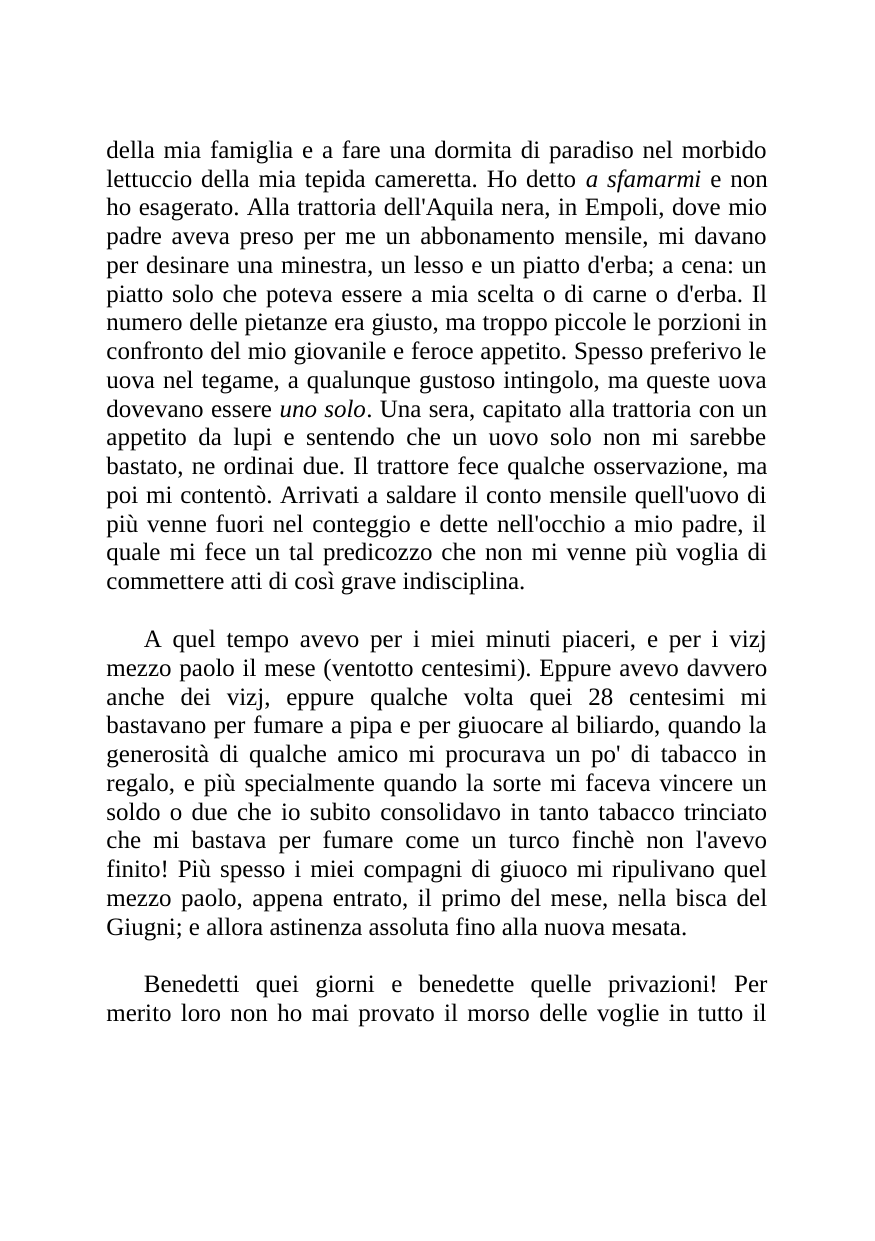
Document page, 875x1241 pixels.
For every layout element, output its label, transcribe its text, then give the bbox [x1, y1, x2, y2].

text A quel tempo avevo per i miei minuti piaceri, e per i vizj mezzo paolo il mese (ventotto centesimi). Eppure avevo davvero anche dei vizj, eppure qualche volta quei 28 centesimi mi bastavano per fumare a pipa e per giuocare al biliardo, quando la generosità di qualche amico mi procurava un po' di tabacco in regalo, e più specialmente quando la sorte mi faceva vincere un soldo o due che io subito consolidavo in tanto tabacco trinciato che mi bastava per fumare come un turco finchè non l'avevo finito! Più spesso i miei compagni di giuoco mi ripulivano quel mezzo paolo, appena entrato, il primo del mese, nella bisca del Giugni; e allora astinenza assoluta fino alla nuova mesata. [106, 624, 768, 940]
text Benedetti quei giorni e benedette quelle privazioni! Per merito loro non ho mai provato il morso delle voglie in tutto il [106, 969, 768, 1027]
text della mia famiglia e a fare una dormita di paradiso nel morbido lettuccio della mia tepida cameretta. Ho detto a sfamarmi e non ho esagerato. Alla trattoria dell'Aquila nera, in Empoli, dove mio padre aveva preso per me un abbonamento mensile, mi davano per desinare una minestra, un lesso e un piatto d'erba; a cena: un piatto solo che poteva essere a mia scelta o di carne o d'erba. Il numero delle pietanze era giusto, ma troppo piccole le porzioni in confronto del mio giovanile e feroce appetito. Spesso preferivo le uova nel tegame, a qualunque gustoso intingolo, ma queste uova dovevano essere uno solo. Una sera, capitato alla trattoria con un appetito da lupi e sentendo che un uovo solo non mi sarebbe bastato, ne ordinai due. Il trattore fece qualche osservazione, ma poi mi contentò. Arrivati a saldare il conto mensile quell'uovo di più venne fuori nel conteggio e dette nell'occhio a mio padre, il quale mi fece un tal predicozzo che non mi venne più voglia di commettere atti di così grave indisciplina. [106, 135, 768, 595]
